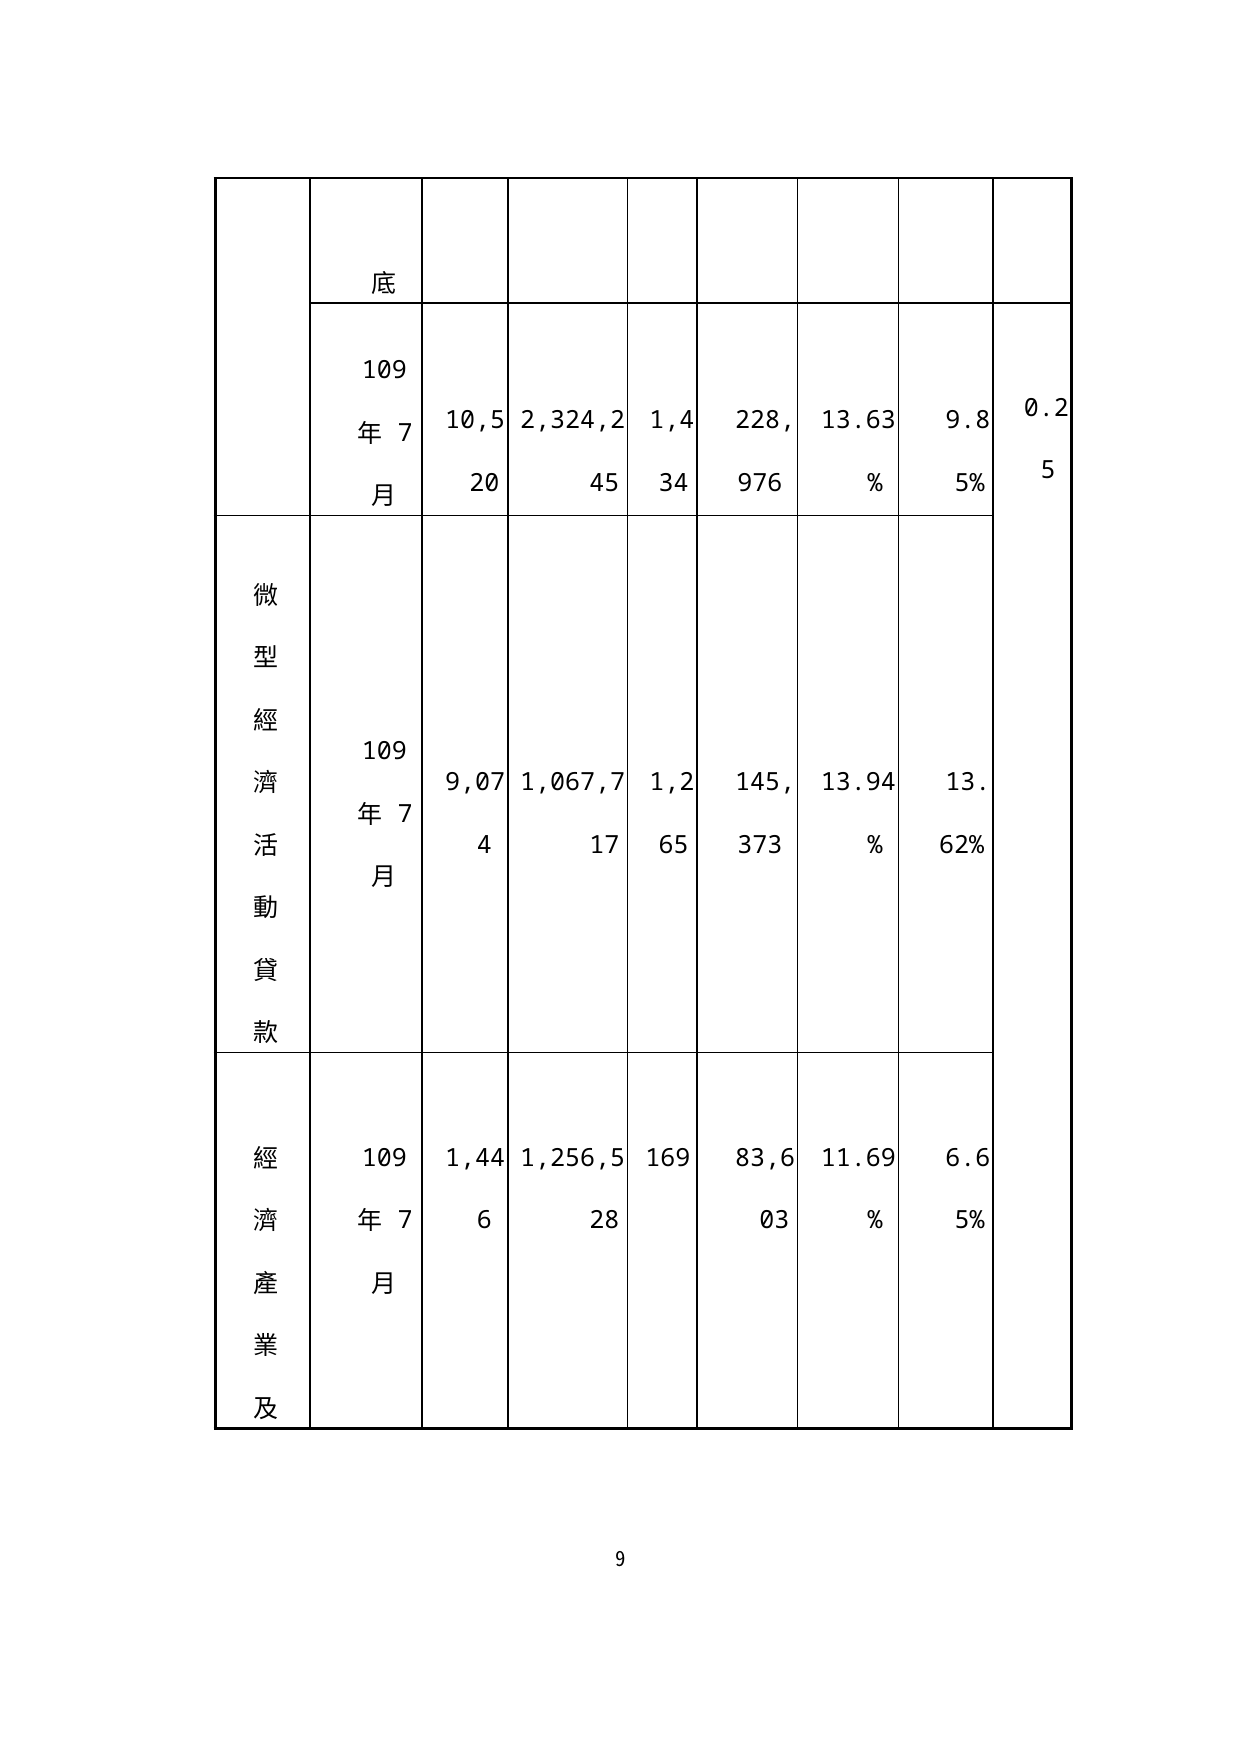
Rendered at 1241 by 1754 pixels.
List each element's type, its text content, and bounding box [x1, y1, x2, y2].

table_cell [899, 179, 992, 302]
table_cell 1,265 [628, 516, 696, 1052]
table_cell 145,373 [698, 516, 797, 1052]
table_cell 1,434 [628, 304, 696, 514]
table_cell 13.94% [798, 516, 898, 1052]
table_cell 6.65% [899, 1053, 992, 1427]
table_cell 2,324,245 [509, 304, 627, 514]
table_cell 10,520 [423, 304, 507, 514]
table_cell 1,256,528 [509, 1053, 627, 1427]
table_cell 13.63% [798, 304, 898, 514]
table_cell 228,976 [698, 304, 797, 514]
table_cell 11.69% [798, 1053, 898, 1427]
table_cell 1,067,717 [509, 516, 627, 1052]
table_cell [798, 179, 898, 302]
table_cell 9,074 [423, 516, 507, 1052]
table_cell 經濟產業及 [217, 1053, 309, 1427]
table_cell [423, 179, 507, 302]
table_cell [217, 179, 309, 514]
table_cell [698, 179, 797, 302]
table_cell [628, 179, 696, 302]
table_cell 83,603 [698, 1053, 797, 1427]
table_cell 13.62% [899, 516, 992, 1052]
table_cell 9.85% [899, 304, 992, 514]
table_cell 底 [311, 179, 421, 302]
table_cell 109年7月 [311, 304, 421, 514]
table_cell 微型經濟活動貸款 [217, 516, 309, 1052]
table_cell 1,446 [423, 1053, 507, 1427]
table_cell [509, 179, 627, 302]
table_cell [994, 179, 1070, 302]
table_cell 169 [628, 1053, 696, 1427]
table_cell 109年7月 [311, 516, 421, 1052]
table_cell 109年7月 [311, 1053, 421, 1427]
table_cell 0.25 [994, 304, 1070, 1427]
